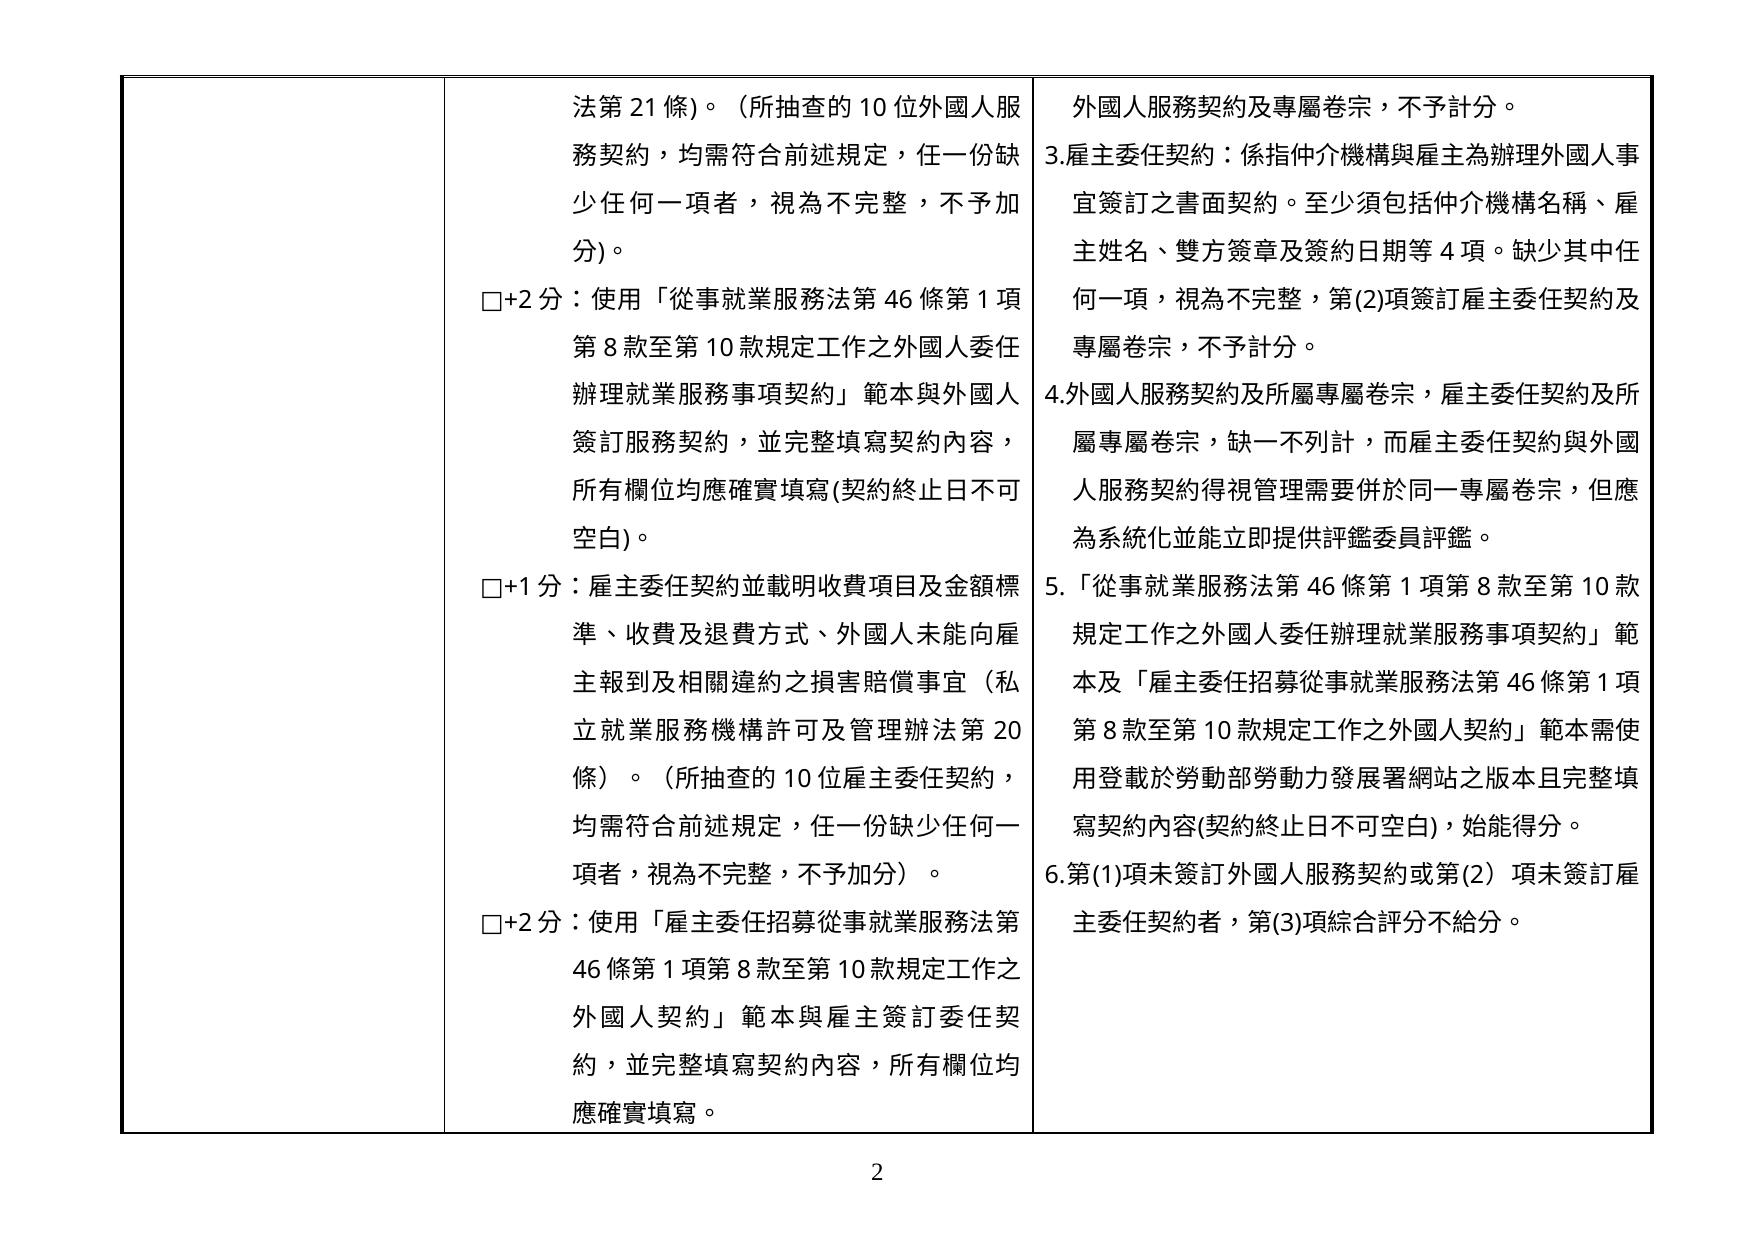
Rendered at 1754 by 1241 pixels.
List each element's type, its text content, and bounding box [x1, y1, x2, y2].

table_cell 外國人服務契約及專屬卷宗，不予計分。 3.雇主委任契約：係指仲介機構與雇主為辦理外國人事宜簽訂之書面契約。至少須包括仲介機構名稱、雇主姓名、雙方簽章及簽約日期等4項。缺少其中任何一項，視為不完整，第(2)項簽訂雇主委任契約及專屬卷宗，不予計分。 4.外國人服務契約及所屬專屬卷宗，雇主委任契約及所屬專屬卷宗，缺一不列計，而雇主委任契約與外國人服務契約得視管理需要併於同一專屬卷宗，但應為系統化並能立即提供評鑑委員評鑑。 5.「從事就業服務法第46條第1項第8款至第10款規定工作之外國人委任辦理就業服務事項契約」範本及「雇主委任招募從事就業服務法第46條第1項第8款至第10款規定工作之外國人契約」範本需使用登載於勞動部勞動力發展署網站之版本且完整填寫契約內容(契約終止日不可空白)，始能得分。 6.第(1)項未簽訂外國人服務契約或第(2）項未簽訂雇主委任契約者，第(3)項綜合評分不給分。 [1034, 78, 1650, 1132]
table_cell [124, 78, 444, 1132]
table_cell 法第21條)。（所抽查的10位外國人服務契約，均需符合前述規定，任一份缺少任何一項者，視為不完整，不予加分)。 □+2分：使用「從事就業服務法第46條第1項第8款至第10款規定工作之外國人委任辦理就業服務事項契約」範本與外國人簽訂服務契約，並完整填寫契約內容，所有欄位均應確實填寫(契約終止日不可空白)。 □+1分：雇主委任契約並載明收費項目及金額標準、收費及退費方式、外國人未能向雇主報到及相關違約之損害賠償事宜（私立就業服務機構許可及管理辦法第20條）。（所抽查的10位雇主委任契約，均需符合前述規定，任一份缺少任何一項者，視為不完整，不予加分）。 □+2分：使用「雇主委任招募從事就業服務法第46條第1項第8款至第10款規定工作之外國人契約」範本與雇主簽訂委任契約，並完整填寫契約內容，所有欄位均應確實填寫。 [445, 78, 1032, 1132]
